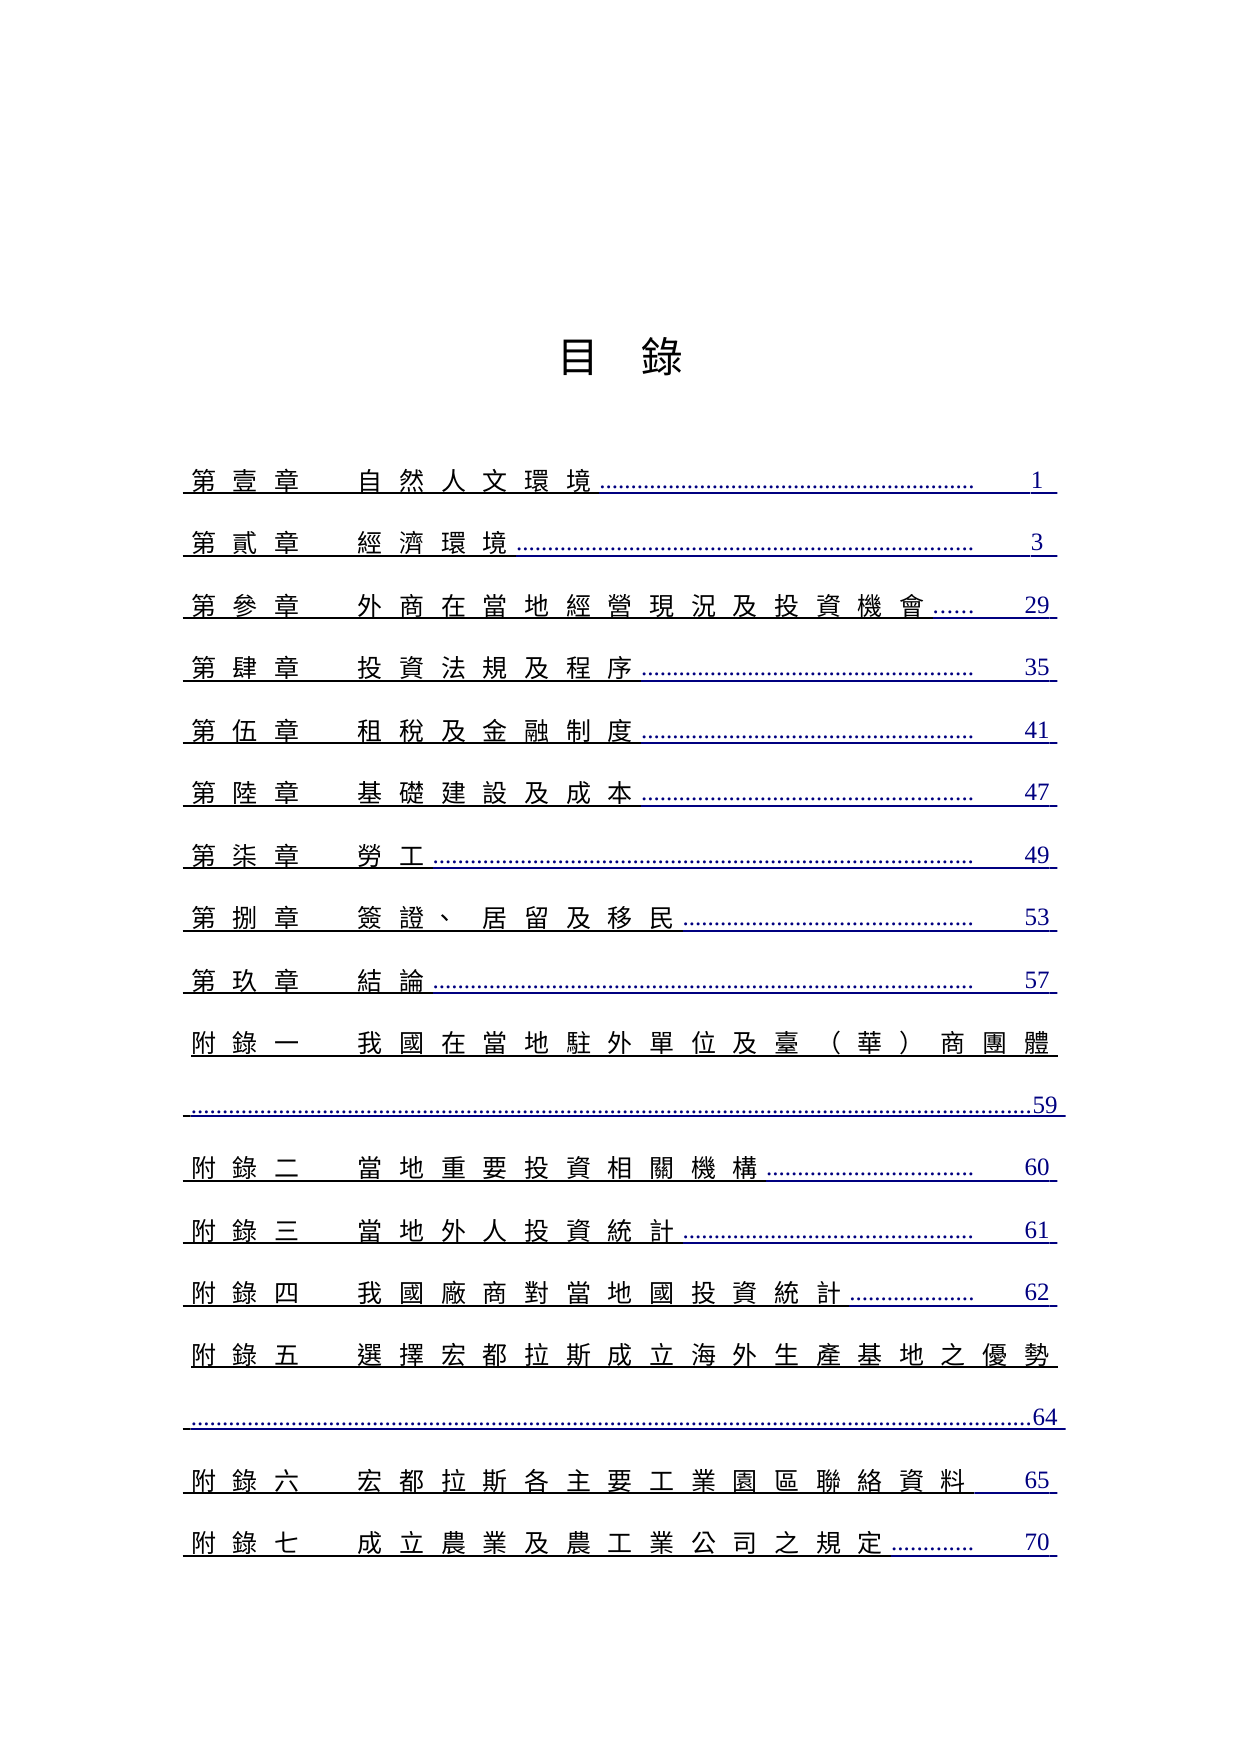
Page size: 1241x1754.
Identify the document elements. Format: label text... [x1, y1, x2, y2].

text 附錄四 我國廠商對當地國投資統計 62 [183, 1250, 1058, 1305]
text 附錄三 當地外人投資統計 61 [183, 1188, 1058, 1242]
text [183, 494, 1058, 500]
text [183, 1244, 1058, 1250]
text 第肆章 投資法規及程序 35 [183, 625, 1058, 680]
text [183, 557, 1058, 563]
text 第柒章 勞工 49 [183, 813, 1058, 867]
text [183, 619, 1058, 625]
text 附錄二 當地重要投資相關機構 60 [183, 1125, 1058, 1180]
text [183, 1117, 1058, 1125]
text 第捌章 簽證、居留及移民 53 [183, 875, 1058, 930]
text [183, 994, 1058, 1000]
text 第貳章 經濟環境 3 [183, 500, 1058, 555]
text [183, 1182, 1058, 1188]
text 第伍章 租稅及金融制度 41 [183, 688, 1058, 742]
text [183, 1307, 1058, 1313]
text 第參章 外商在當地經營現況及投資機會 29 [183, 563, 1058, 617]
text 第壹章 自然人文環境 1 [183, 438, 1058, 492]
text 第玖章 結論 57 [183, 938, 1058, 992]
text [183, 1557, 1058, 1563]
text [183, 744, 1058, 750]
text 附錄五 選擇宏都拉斯成立海外生產基地之優勢 64 [183, 1313, 1058, 1428]
text [183, 1430, 1058, 1438]
text [183, 682, 1058, 688]
text 附錄一 我國在當地駐外單位及臺（華）商團體 59 [183, 1000, 1058, 1115]
text [183, 932, 1058, 938]
text 目 錄 [183, 313, 1058, 375]
text 第陸章 基礎建設及成本 47 [183, 750, 1058, 805]
text [183, 869, 1058, 875]
text 附錄七 成立農業及農工業公司之規定 70 [183, 1500, 1058, 1555]
text [183, 807, 1058, 813]
text [183, 1494, 1058, 1500]
text 附錄六 宏都拉斯各主要工業園區聯絡資料 65 [183, 1438, 1058, 1492]
